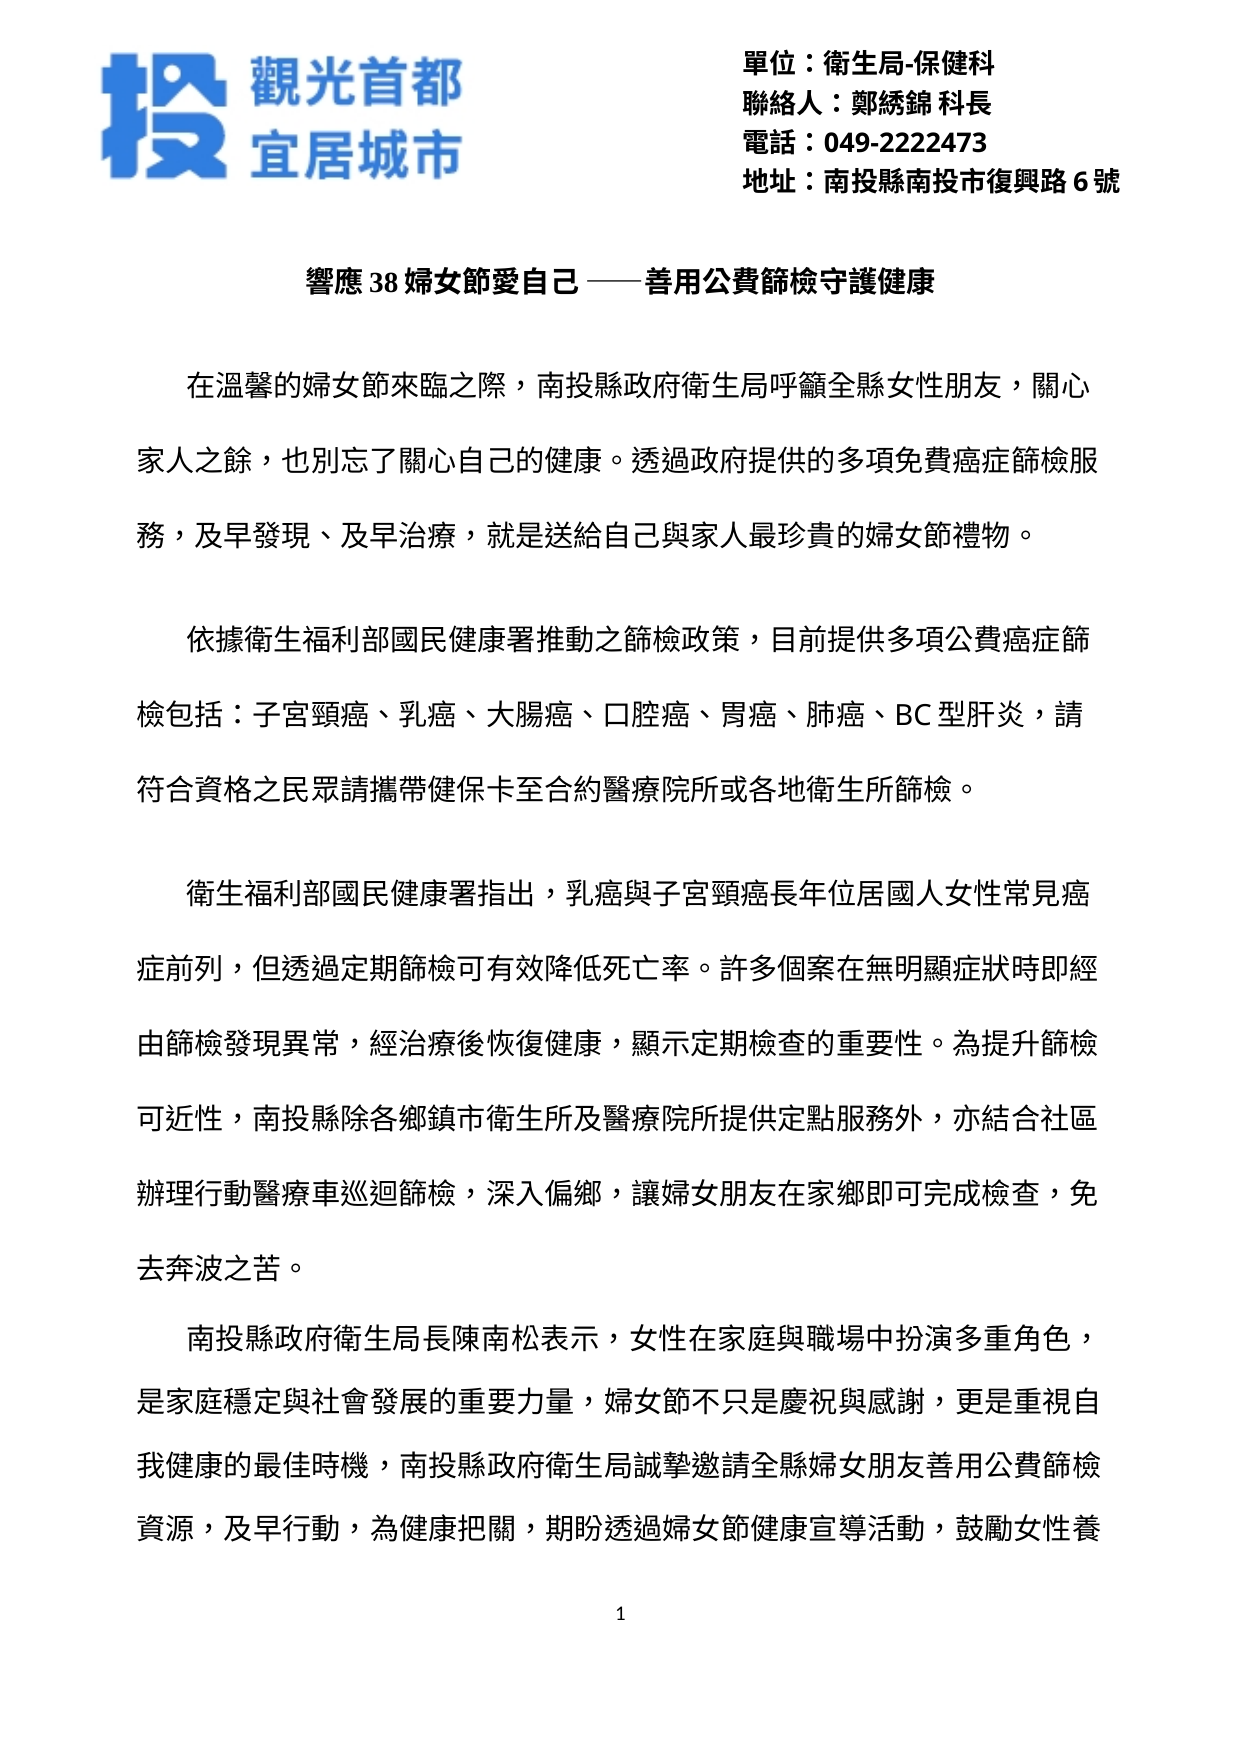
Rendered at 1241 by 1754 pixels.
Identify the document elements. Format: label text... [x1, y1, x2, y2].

text 單位：衛生局-保健科 [742, 42, 1144, 82]
text 地址：南投縣南投市復興路6號 [742, 160, 1144, 199]
text 響應38婦女節愛自己 ——善用公費篩檢守護健康 [136, 242, 1104, 317]
text 聯絡人：鄭綉錦 科長 電話：049-2222473 [742, 82, 1144, 160]
text 衛生福利部國民健康署指出，乳癌與子宮頸癌長年位居國人女性常見癌症前列，但透過定期篩檢可有效降低死亡率。許多個案在無明顯症狀時即經由篩檢發現異常，經治療後恢復健康，顯示定期檢查的重要性。為提升篩檢可近性，南投縣除各鄉鎮市衛生所及醫療院所提供定點服務外，亦結合社區辦理行動醫療車巡迴篩檢，深入偏鄉，讓婦女朋友在家鄉即可完成檢查，免去奔波之苦。 [136, 854, 1104, 1304]
text 依據衛生福利部國民健康署推動之篩檢政策，目前提供多項公費癌症篩檢包括：子宮頸癌、乳癌、大腸癌、口腔癌、胃癌、肺癌、BC型肝炎，請符合資格之民眾請攜帶健保卡至合約醫療院所或各地衛生所篩檢。 [136, 600, 1104, 825]
picture [93, 45, 476, 186]
text 在溫馨的婦女節來臨之際，南投縣政府衛生局呼籲全縣女性朋友，關心家人之餘，也別忘了關心自己的健康。透過政府提供的多項免費癌症篩檢服務，及早發現、及早治療，就是送給自己與家人最珍貴的婦女節禮物。 [136, 346, 1104, 571]
text 南投縣政府衛生局長陳南松表示，女性在家庭與職場中扮演多重角色，是家庭穩定與社會發展的重要力量，婦女節不只是慶祝與感謝，更是重視自我健康的最佳時機，南投縣政府衛生局誠摯邀請全縣婦女朋友善用公費篩檢資源，及早行動，為健康把關，期盼透過婦女節健康宣導活動，鼓勵女性養 [136, 1316, 1104, 1548]
